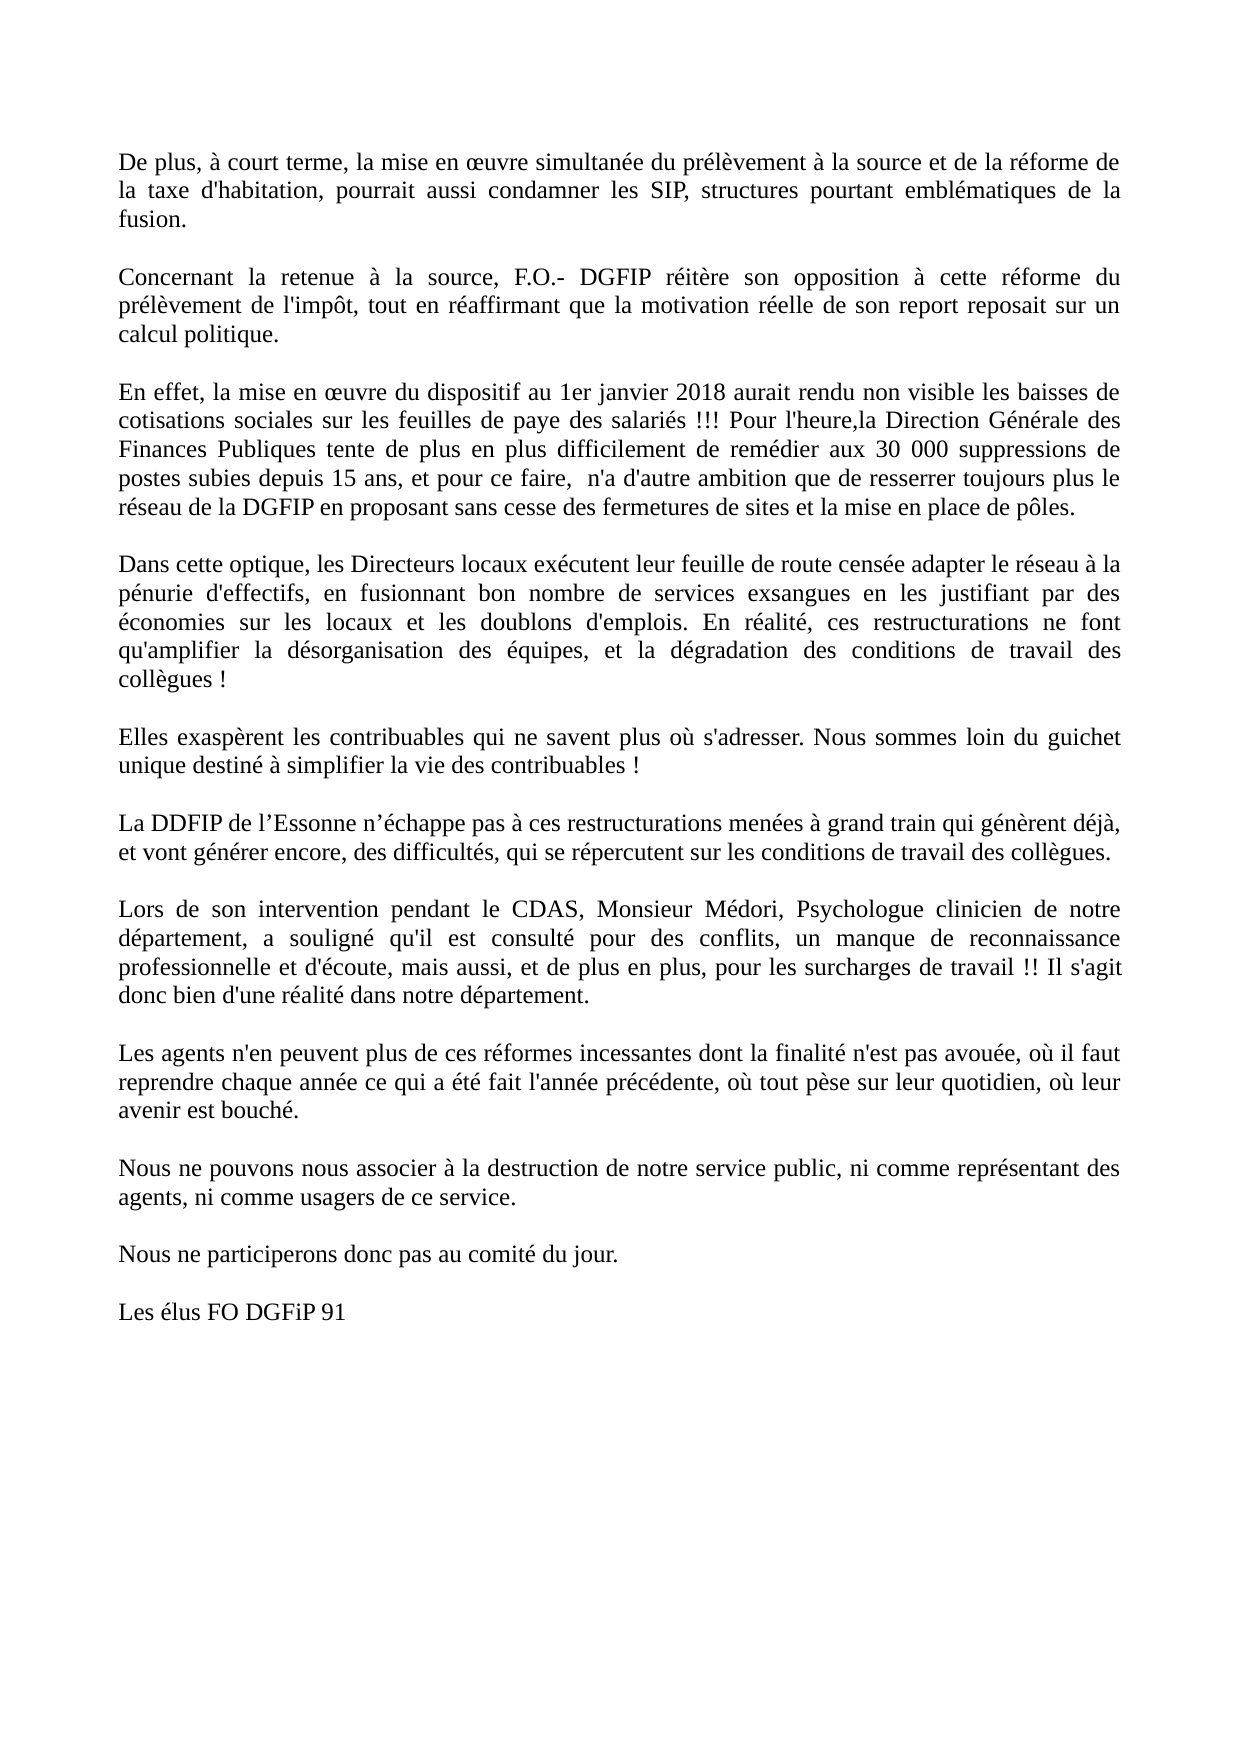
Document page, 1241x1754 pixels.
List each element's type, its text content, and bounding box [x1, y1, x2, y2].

text Les élus FO DGFiP 91 [118, 1297, 1122, 1326]
text Dans cette optique, les Directeurs locaux exécutent leur feuille de route censée adapter le réseau à la pénurie d'effectifs, en fusionnant bon nombre de services exsangues en les justifiant par des économies sur les locaux et les doublons d'emplois. En réalité, ces restructurations ne font qu'amplifier la désorganisation des équipes, et la dégradation des conditions de travail des collègues ! [118, 549, 1122, 693]
text Nous ne participerons donc pas au comité du jour. [118, 1239, 1122, 1268]
text Nous ne pouvons nous associer à la destruction de notre service public, ni comme représentant des agents, ni comme usagers de ce service. [118, 1153, 1122, 1211]
text Lors de son intervention pendant le CDAS, Monsieur Médori, Psychologue clinicien de notre département, a souligné qu'il est consulté pour des conflits, un manque de reconnaissance professionnelle et d'écoute, mais aussi, et de plus en plus, pour les surcharges de travail !! Il s'agit donc bien d'une réalité dans notre département. [118, 894, 1122, 1009]
text La DDFIP de l’Essonne n’échappe pas à ces restructurations menées à grand train qui génèrent déjà, et vont générer encore, des difficultés, qui se répercutent sur les conditions de travail des collègues. [118, 808, 1122, 866]
text Concernant la retenue à la source, F.O.- DGFIP réitère son opposition à cette réforme du prélèvement de l'impôt, tout en réaffirmant que la motivation réelle de son report reposait sur un calcul politique. [118, 262, 1122, 348]
text Elles exaspèrent les contribuables qui ne savent plus où s'adresser. Nous sommes loin du guichet unique destiné à simplifier la vie des contribuables ! [118, 722, 1122, 779]
text En effet, la mise en œuvre du dispositif au 1er janvier 2018 aurait rendu non visible les baisses de cotisations sociales sur les feuilles de paye des salariés !!! Pour l'heure,la Direction Générale des Finances Publiques tente de plus en plus difficilement de remédier aux 30 000 suppressions de postes subies depuis 15 ans, et pour ce faire, n'a d'autre ambition que de resserrer toujours plus le réseau de la DGFIP en proposant sans cesse des fermetures de sites et la mise en place de pôles. [118, 377, 1122, 521]
text De plus, à court terme, la mise en œuvre simultanée du prélèvement à la source et de la réforme de la taxe d'habitation, pourrait aussi condamner les SIP, structures pourtant emblématiques de la fusion. [118, 147, 1122, 233]
text Les agents n'en peuvent plus de ces réformes incessantes dont la finalité n'est pas avouée, où il faut reprendre chaque année ce qui a été fait l'année précédente, où tout pèse sur leur quotidien, où leur avenir est bouché. [118, 1038, 1122, 1124]
